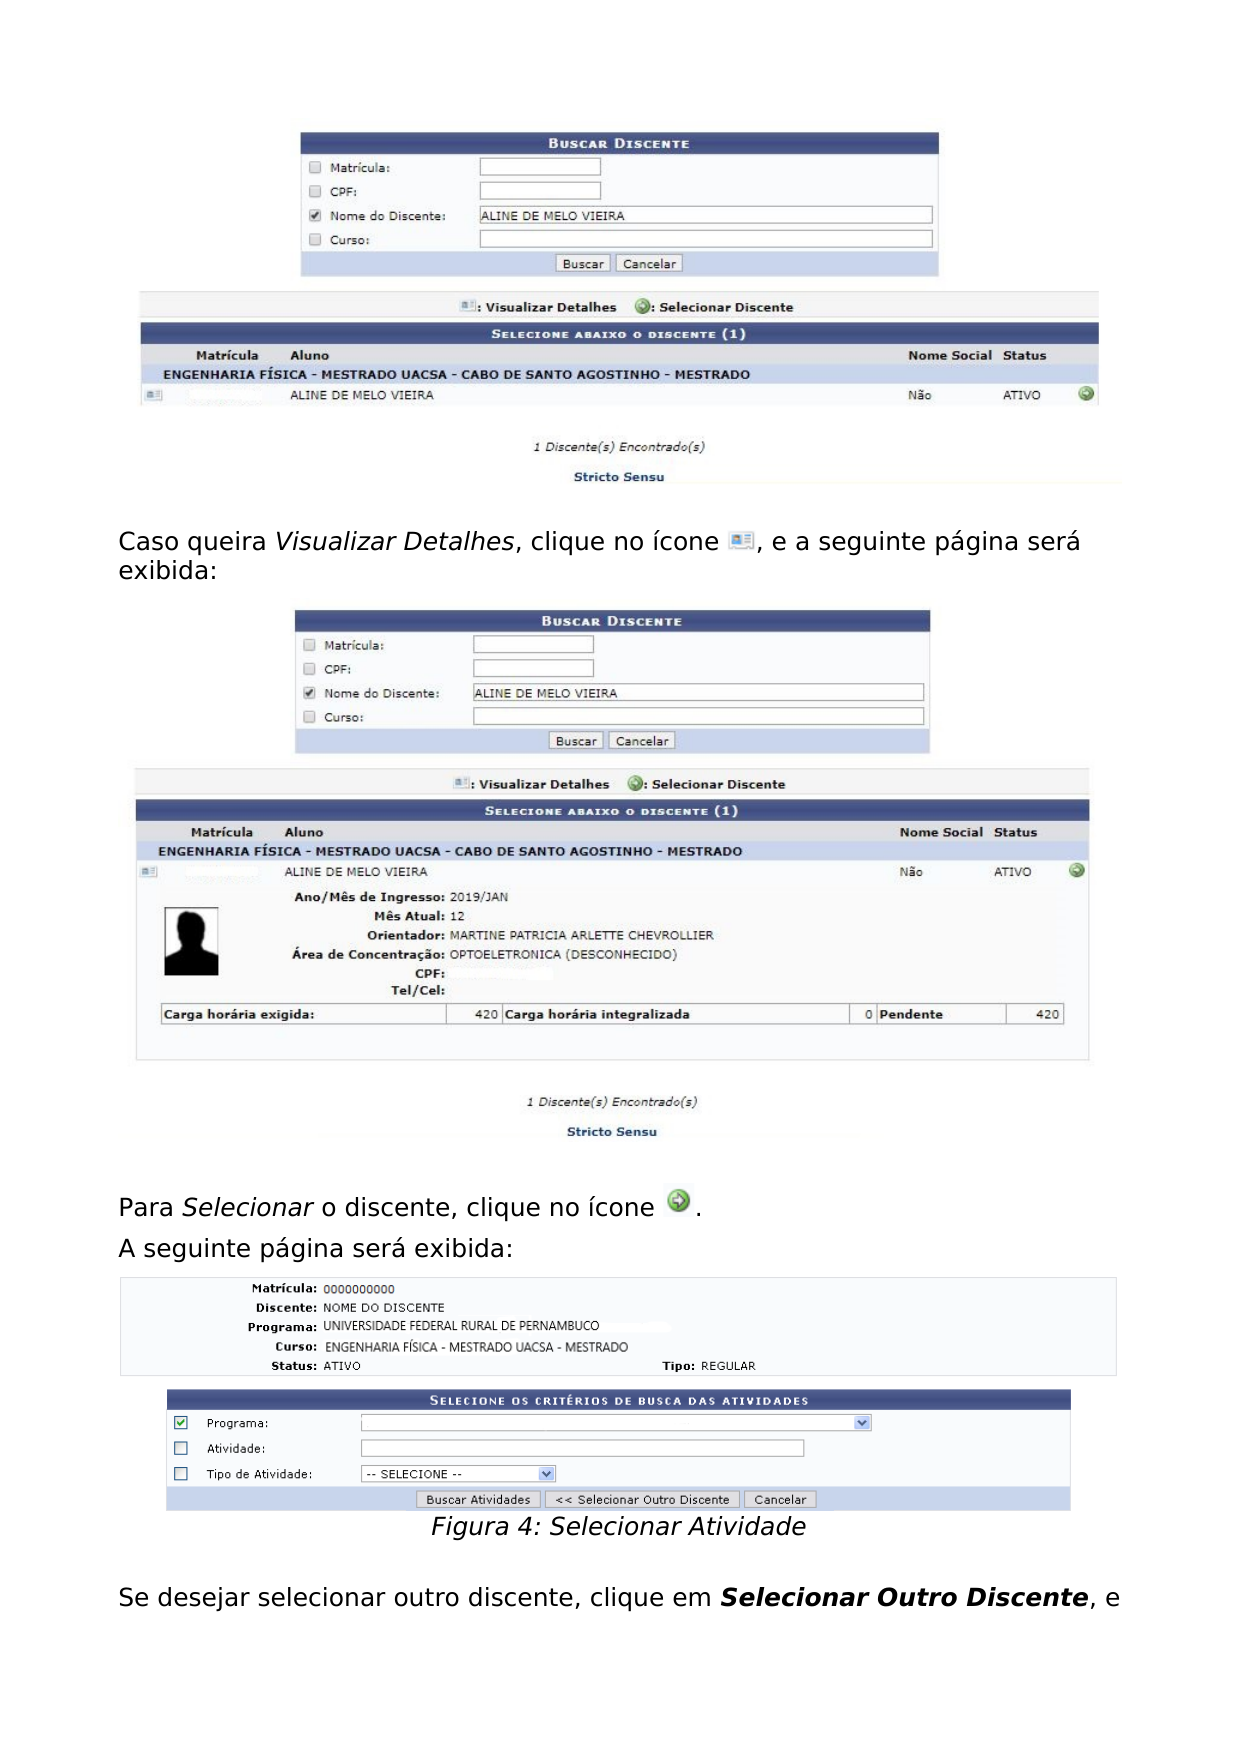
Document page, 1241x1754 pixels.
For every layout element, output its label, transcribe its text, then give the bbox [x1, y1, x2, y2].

text Caso queira Visualizar Detalhes, clique no ícone , e a seguinte página será exibida: [118, 527, 1122, 586]
text Se desejar selecionar outro discente, clique em Selecionar Outro Discente, e [118, 1583, 1122, 1612]
text Figura 4: Selecionar Atividade [118, 1512, 1122, 1541]
picture [118, 598, 1123, 1142]
picture [727, 530, 756, 551]
text Para Selecionar o discente, clique no ícone . [118, 1183, 1122, 1222]
picture [118, 1276, 1123, 1512]
text A seguinte página será exibida: [118, 1235, 1122, 1264]
picture [663, 1183, 695, 1217]
picture [118, 118, 1123, 486]
